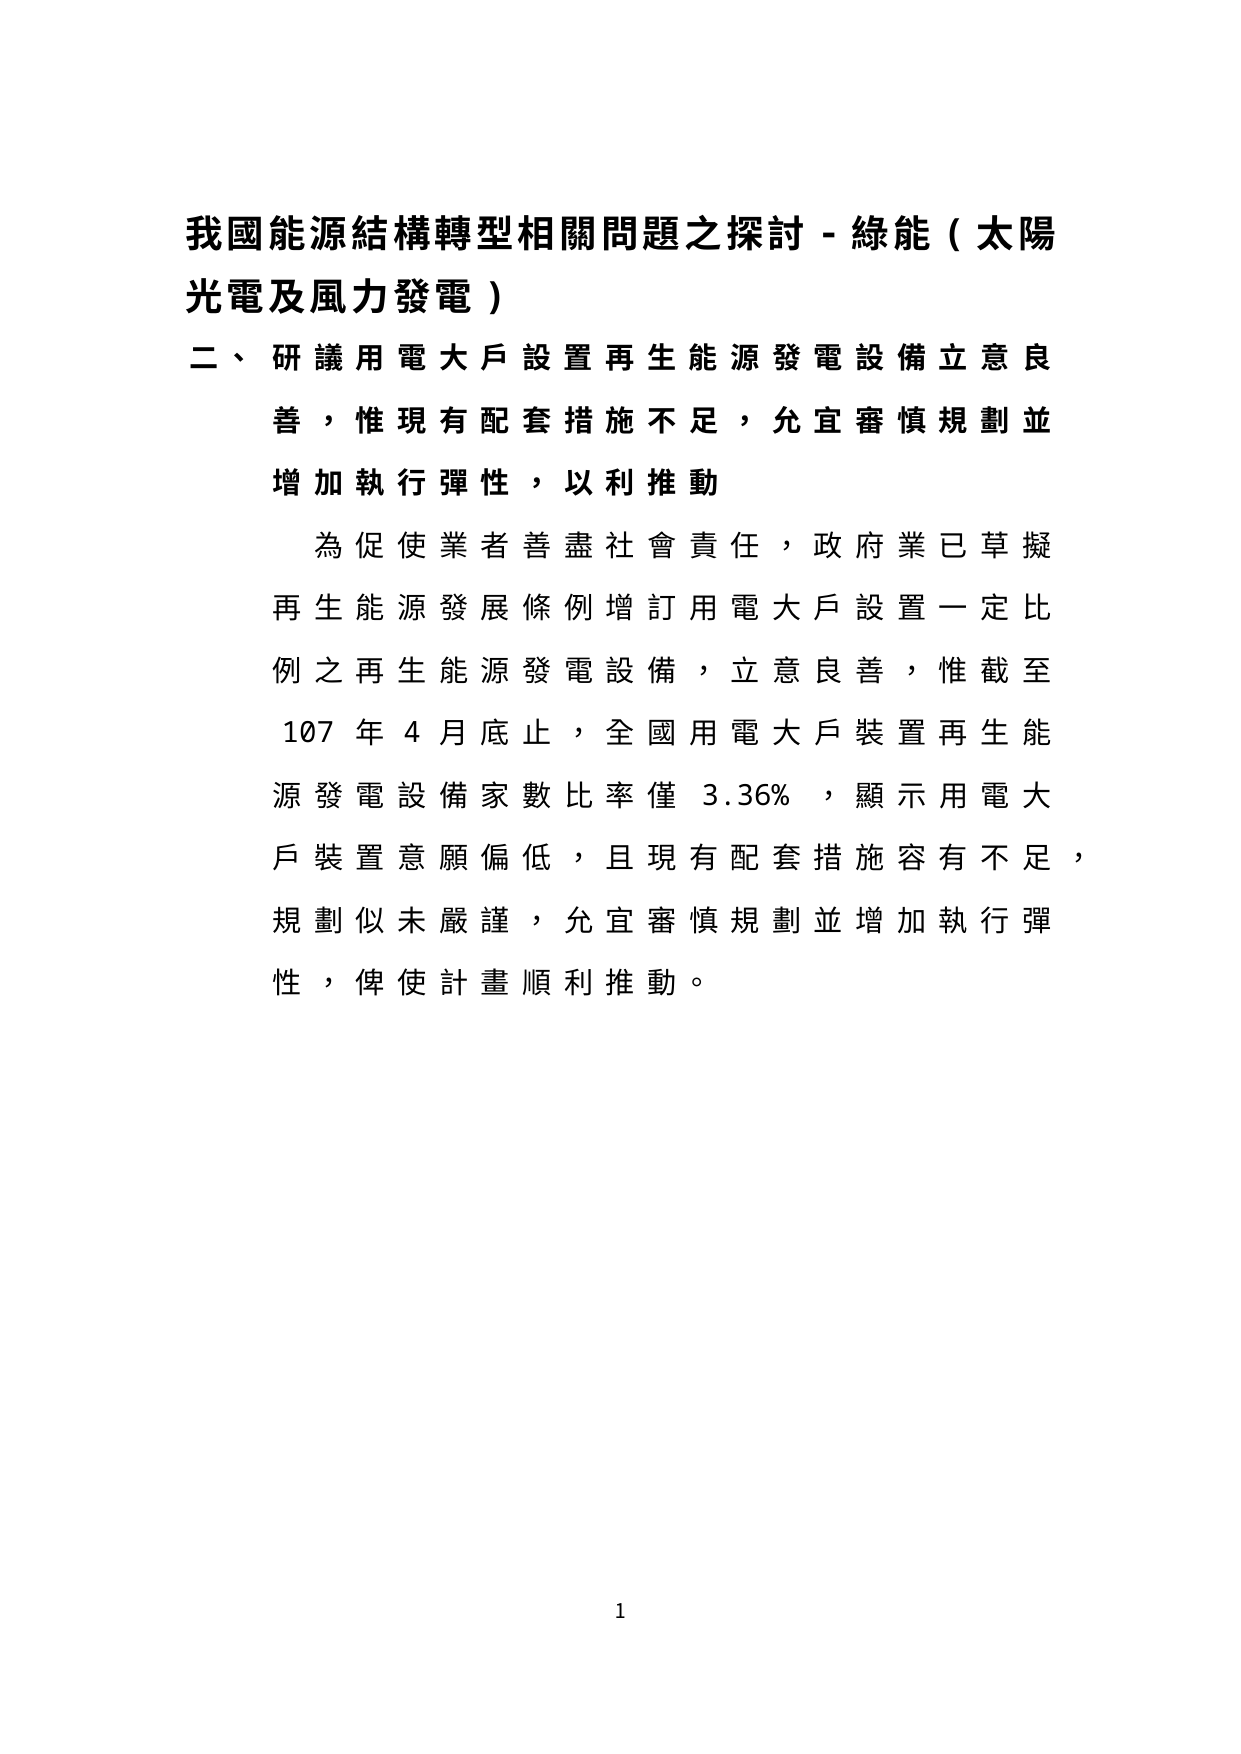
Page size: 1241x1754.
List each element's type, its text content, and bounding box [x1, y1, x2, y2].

text 為促使業者善盡社會責任，政府業已草擬再生能源發展條例增訂用電大戶設置一定比例之再生能源發電設備，立意良善，惟截至107年4月底止，全國用電大戶裝置再生能源發電設備家數比率僅3.36%，顯示用電大戶裝置意願偏低，且現有配套措施容有不足，規劃似未嚴謹，允宜審慎規劃並增加執行彈性，俾使計畫順利推動。 [242, 502, 1058, 1002]
text 二、研議用電大戶設置再生能源發電設備立意良善，惟現有配套措施不足，允宜審慎規劃並增加執行彈性，以利推動 [183, 314, 1058, 502]
text 我國能源結構轉型相關問題之探討-綠能(太陽光電及風力發電) [183, 189, 1058, 314]
